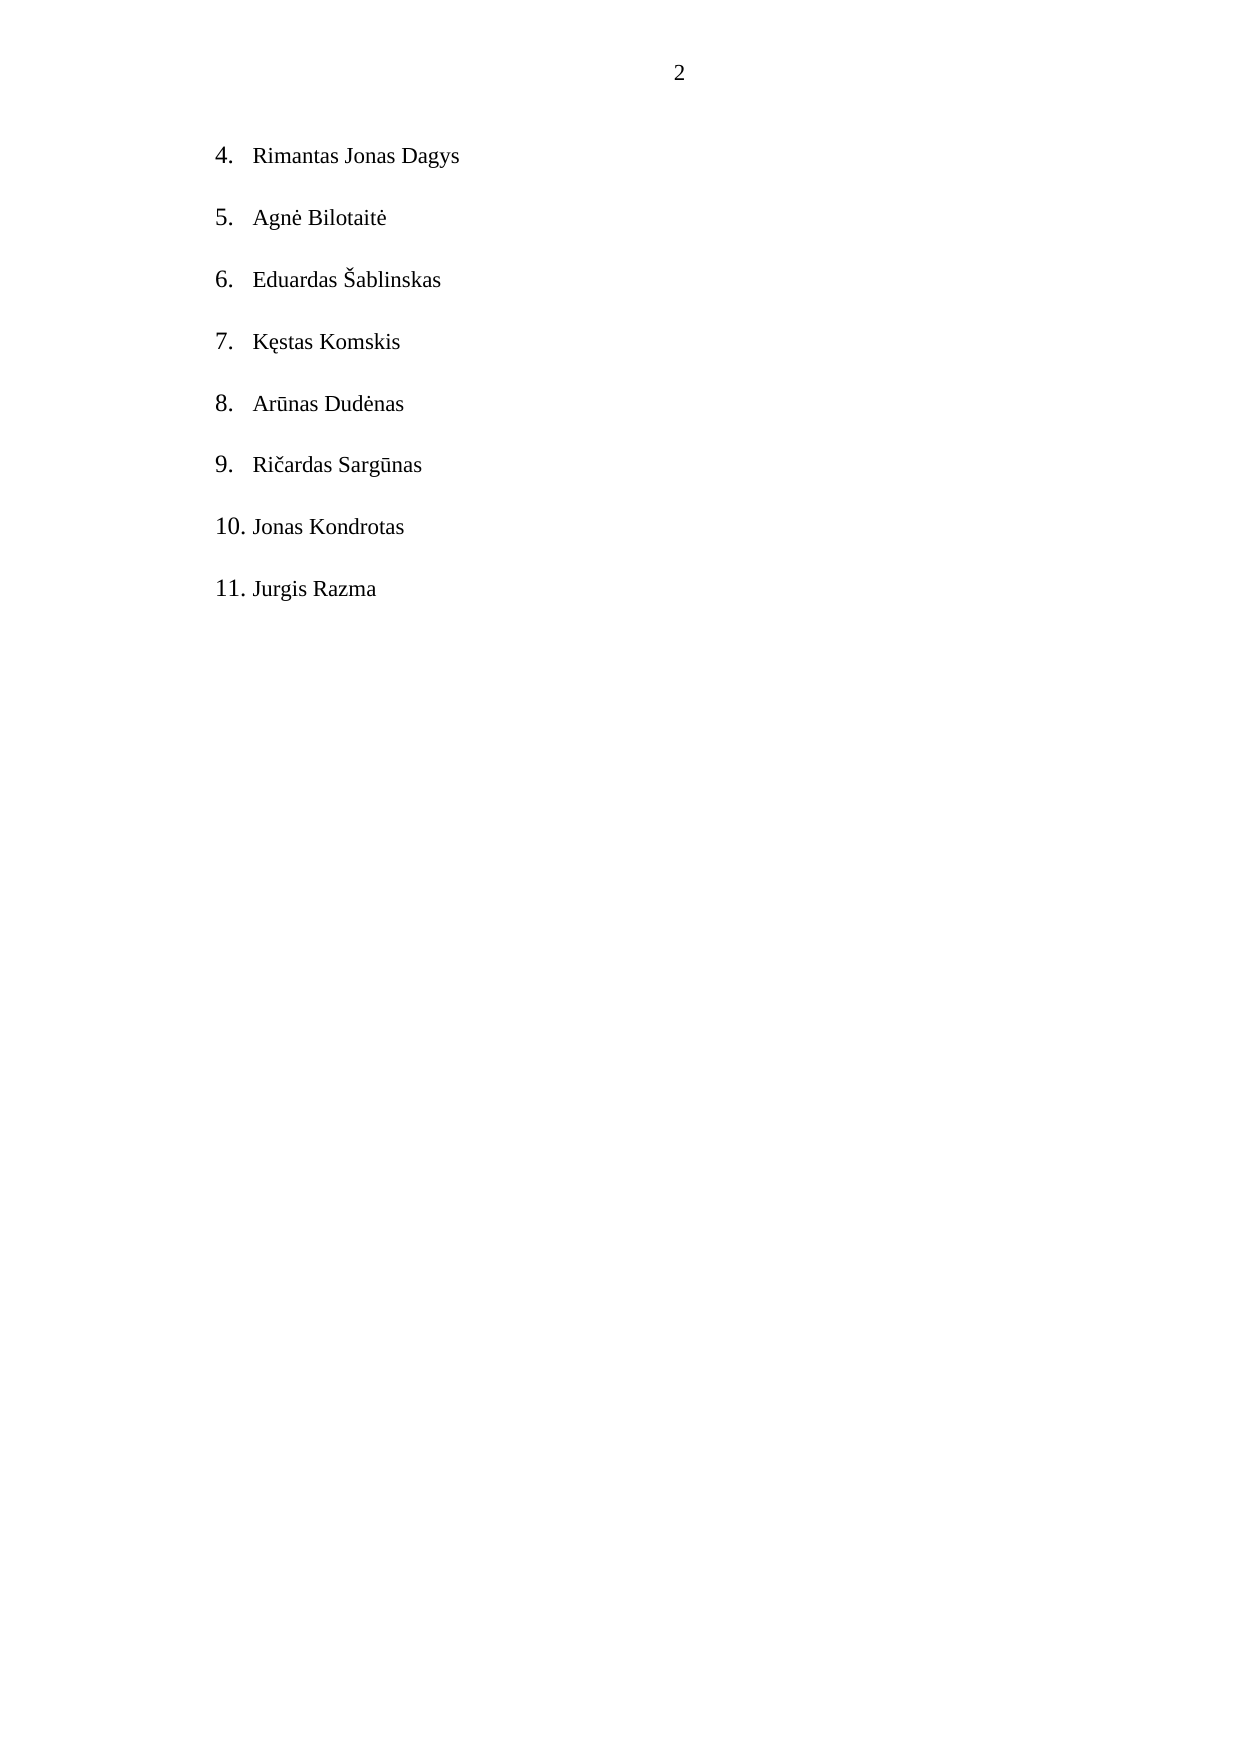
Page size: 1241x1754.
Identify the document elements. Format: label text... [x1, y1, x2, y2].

text 5. Agnė Bilotaitė [215, 202, 1181, 231]
text 4. Rimantas Jonas Dagys [215, 141, 1181, 169]
text 6. Eduardas Šablinskas [215, 264, 1181, 293]
text 7. Kęstas Komskis [215, 326, 1181, 354]
text 11. Jurgis Razma [215, 573, 1181, 602]
text 10. Jonas Kondrotas [215, 511, 1181, 540]
text 9. Ričardas Sargūnas [215, 449, 1181, 478]
text 8. Arūnas Dudėnas [215, 388, 1181, 416]
